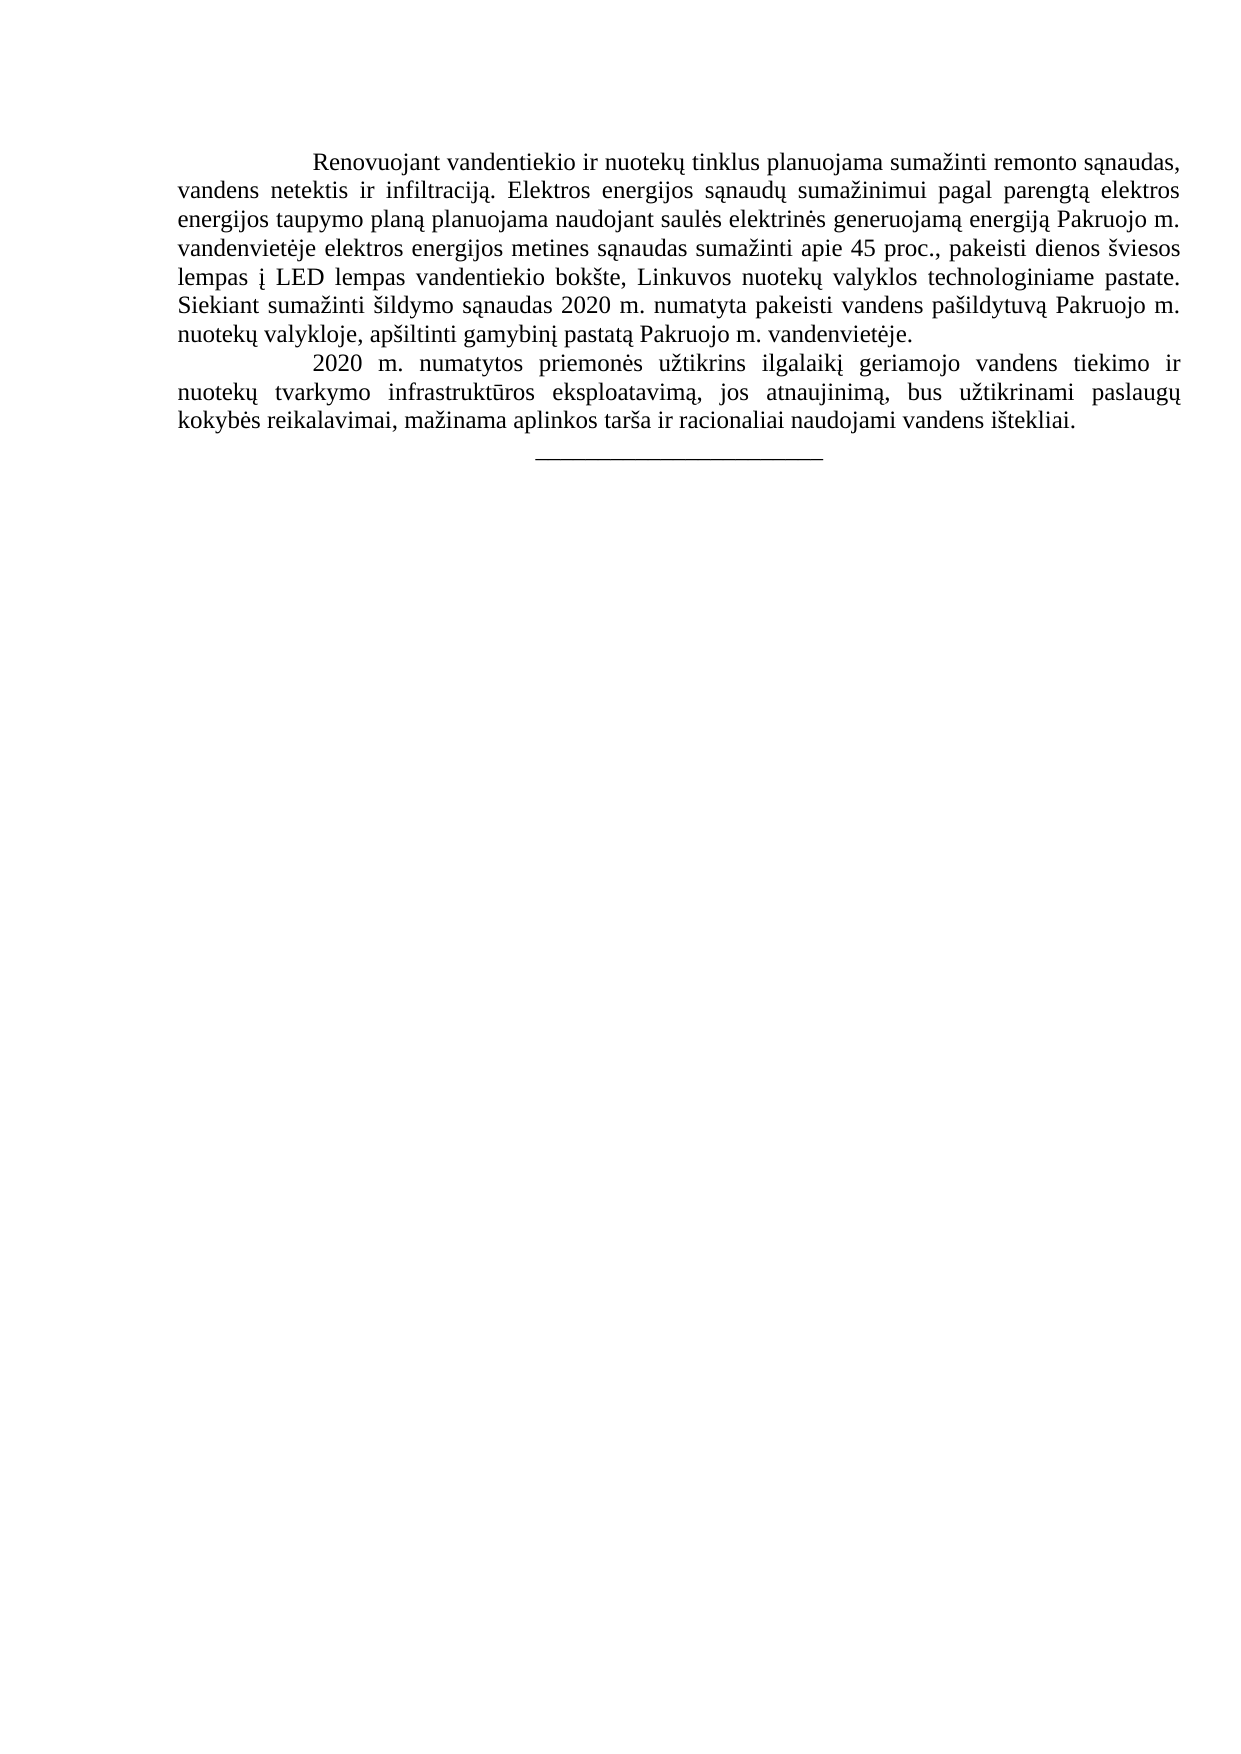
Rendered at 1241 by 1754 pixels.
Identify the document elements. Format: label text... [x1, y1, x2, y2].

text Renovuojant vandentiekio ir nuotekų tinklus planuojama sumažinti remonto sąnaudas, vandens netektis ir infiltraciją. Elektros energijos sąnaudų sumažinimui pagal parengtą elektros energijos taupymo planą planuojama naudojant saulės elektrinės generuojamą energiją Pakruojo m. vandenvietėje elektros energijos metines sąnaudas sumažinti apie 45 proc., pakeisti dienos šviesos lempas į LED lempas vandentiekio bokšte, Linkuvos nuotekų valyklos technologiniame pastate. Siekiant sumažinti šildymo sąnaudas 2020 m. numatyta pakeisti vandens pašildytuvą Pakruojo m. nuotekų valykloje, apšiltinti gamybinį pastatą Pakruojo m. vandenvietėje. [177, 147, 1181, 348]
text 2020 m. numatytos priemonės užtikrins ilgalaikį geriamojo vandens tiekimo ir nuotekų tvarkymo infrastruktūros eksploatavimą, jos atnaujinimą, bus užtikrinami paslaugų kokybės reikalavimai, mažinama aplinkos tarša ir racionaliai naudojami vandens ištekliai. [177, 348, 1181, 434]
text _______________________ [177, 434, 1181, 463]
